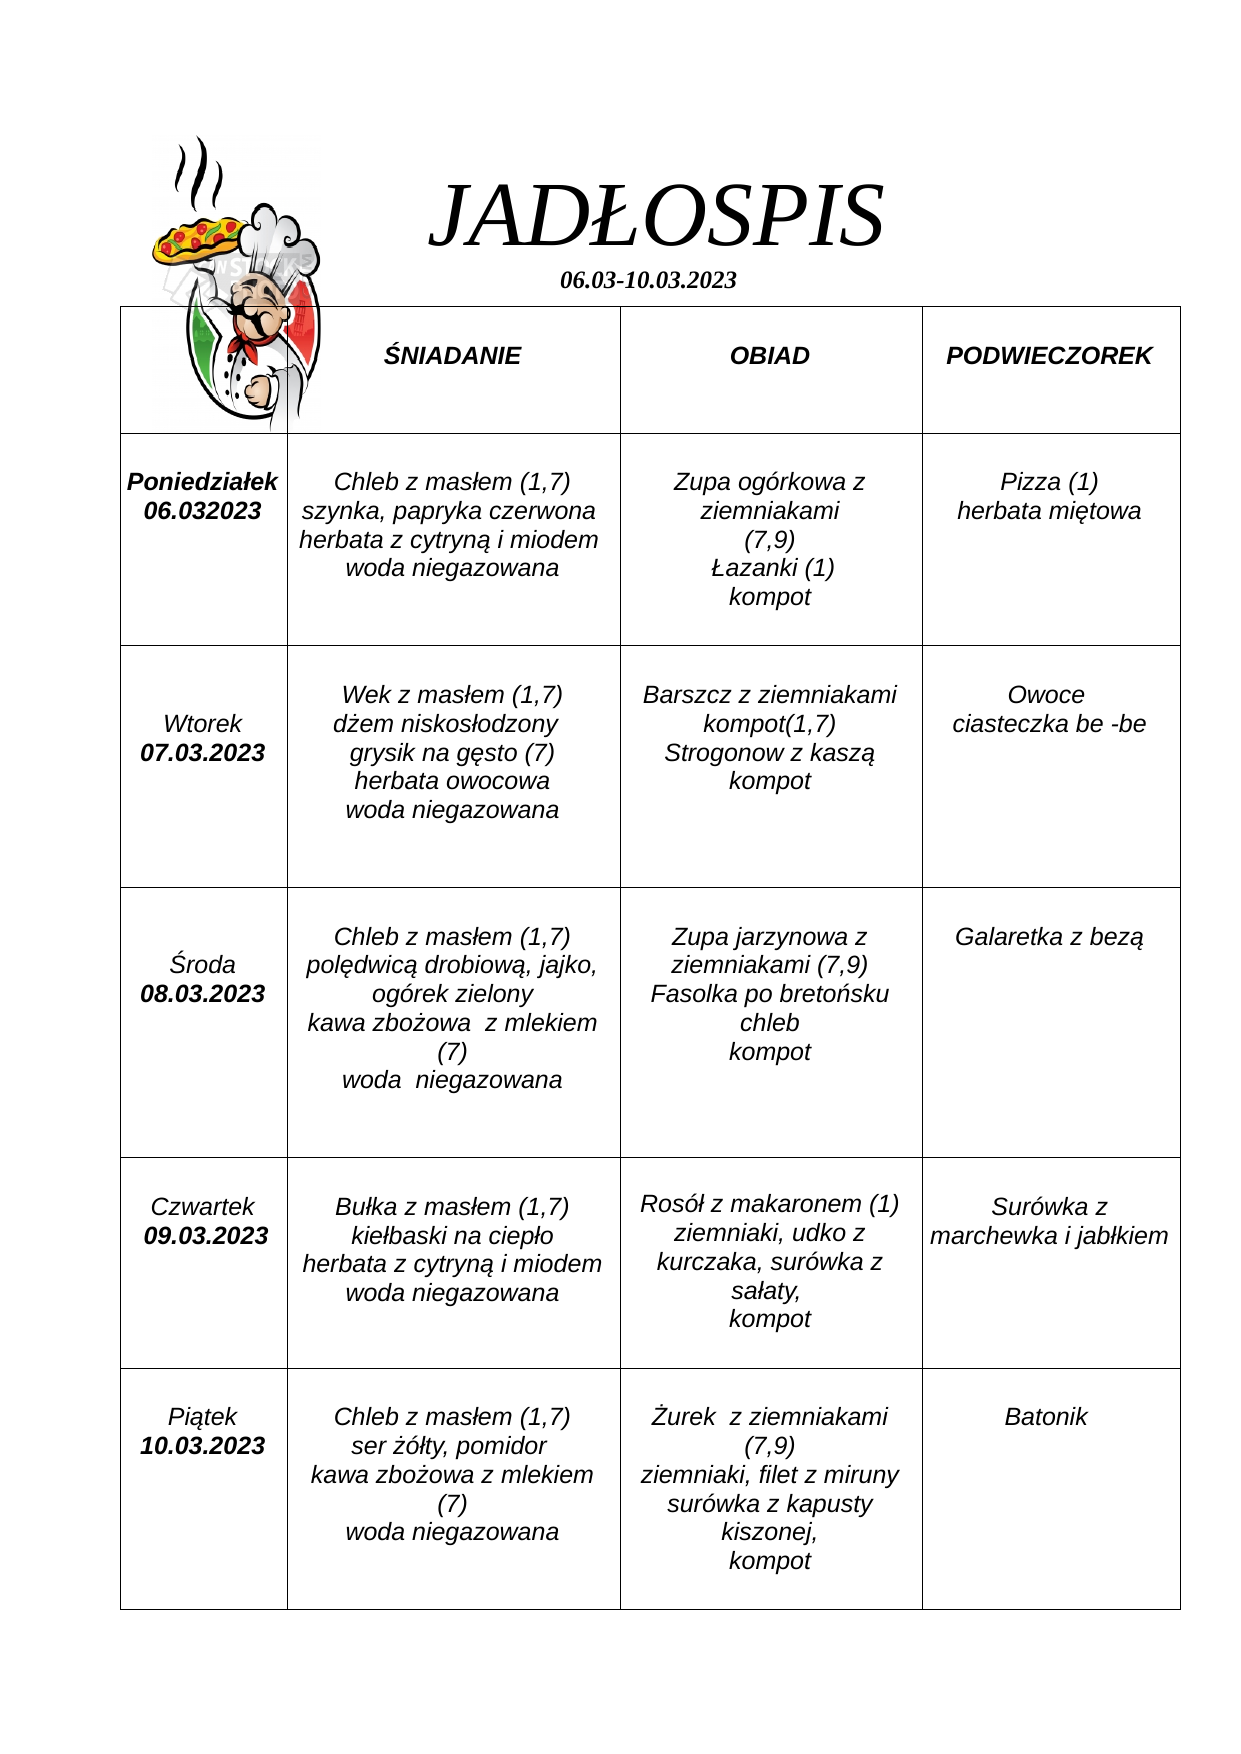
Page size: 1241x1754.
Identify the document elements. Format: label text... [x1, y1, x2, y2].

table_header PODWIECZOREK [923, 307, 1180, 433]
table_cell Wek z masłem (1,7) dżem niskosłodzony grysik na gęsto (7) herbata owocowa woda niegazowana [288, 646, 620, 887]
table_cell Żurek z ziemniakami (7,9) ziemniaki, filet z miruny surówka z kapusty kiszonej, kompot [621, 1369, 922, 1609]
text 06.03-10.03.2023 [322, 265, 1181, 293]
table_cell Rosół z makaronem (1) ziemniaki, udko z kurczaka, surówka z sałaty, kompot [621, 1158, 922, 1368]
text [118, 159, 151, 265]
picture [288, 307, 321, 433]
table_header [121, 307, 151, 433]
picture [152, 307, 287, 433]
table_cell Środa 08.03.2023 [121, 888, 287, 1157]
table_cell Owoce ciasteczka be -be [923, 646, 1180, 887]
table_cell Batonik [923, 1369, 1180, 1609]
table_cell Czwartek 09.03.2023 [121, 1158, 287, 1368]
table_cell Chleb z masłem (1,7) szynka, papryka czerwona herbata z cytryną i miodem woda niegazowana [288, 434, 620, 645]
table_cell Zupa ogórkowa z ziemniakami (7,9) Łazanki (1) kompot [621, 434, 922, 645]
table_cell Surówka z marchewka i jabłkiem [923, 1158, 1180, 1368]
table_cell Chleb z masłem (1,7) polędwicą drobiową, jajko, ogórek zielony kawa zbożowa z mlekiem (7) woda niegazowana [288, 888, 620, 1157]
picture [152, 135, 321, 306]
table_cell Zupa jarzynowa z ziemniakami (7,9) Fasolka po bretońsku chleb kompot [621, 888, 922, 1157]
table_cell Galaretka z bezą [923, 888, 1180, 1157]
table_cell Pizza (1) herbata miętowa [923, 434, 1180, 645]
table_header OBIAD [621, 307, 922, 433]
table_cell Piątek 10.03.2023 [121, 1369, 287, 1609]
table_cell Poniedziałek 06.032023 [121, 434, 287, 645]
table_cell Chleb z masłem (1,7) ser żółty, pomidor kawa zbożowa z mlekiem (7) woda niegazowana [288, 1369, 620, 1609]
table_cell Barszcz z ziemniakami kompot(1,7) Strogonow z kaszą kompot [621, 646, 922, 887]
text JADŁOSPIS [322, 159, 1181, 265]
table_header ŚNIADANIE [322, 307, 620, 433]
table_cell Bułka z masłem (1,7) kiełbaski na ciepło herbata z cytryną i miodem woda niegazowana [288, 1158, 620, 1368]
text [118, 265, 151, 293]
table_cell Wtorek 07.03.2023 [121, 646, 287, 887]
